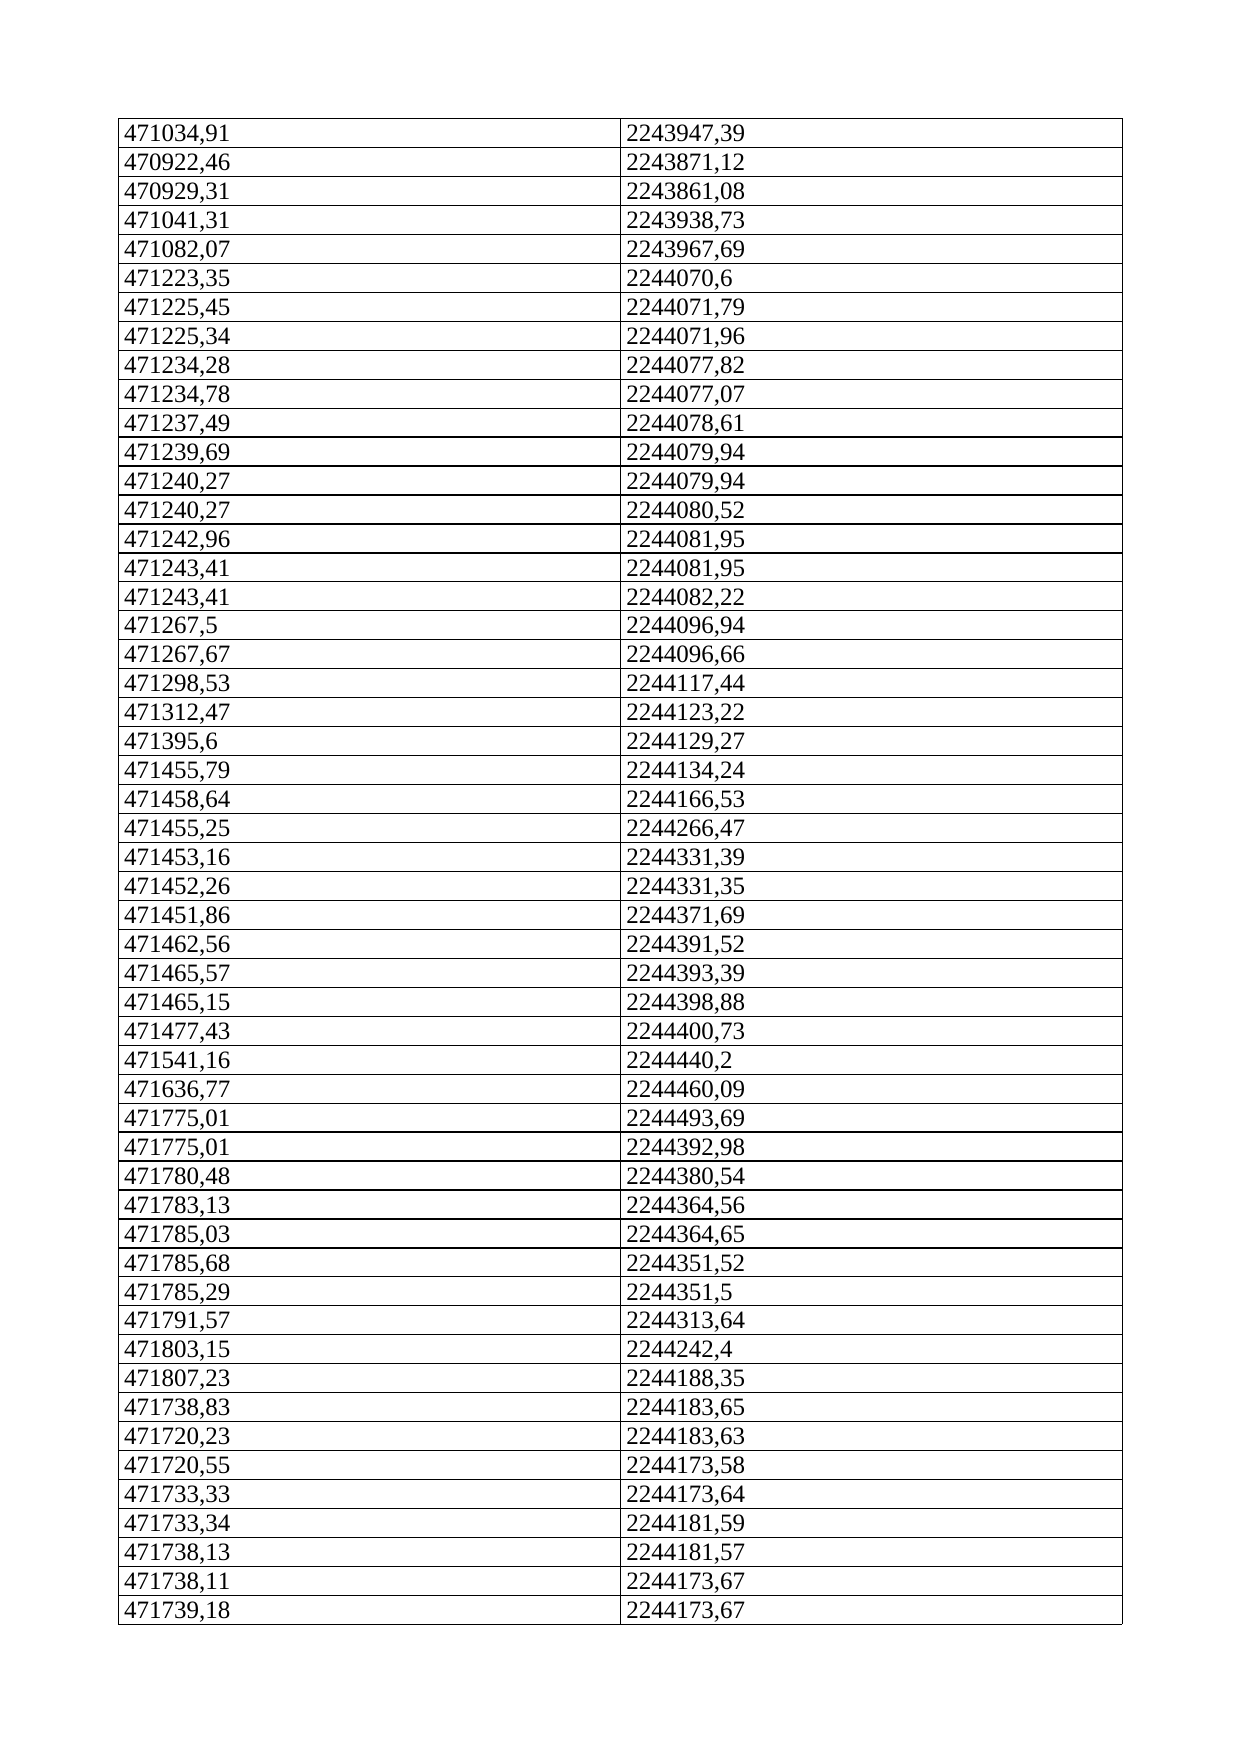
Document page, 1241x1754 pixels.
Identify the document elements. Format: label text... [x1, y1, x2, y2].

table_cell 471034,91 [119, 119, 620, 147]
table_cell 471803,15 [119, 1335, 620, 1363]
table_cell 2243861,08 [621, 177, 1122, 205]
table_cell 2244077,82 [621, 351, 1122, 379]
table_cell 2243967,69 [621, 235, 1122, 263]
table_cell 471785,68 [119, 1249, 620, 1276]
table_cell 471791,57 [119, 1306, 620, 1334]
table_cell 471237,49 [119, 409, 620, 436]
table_cell 471636,77 [119, 1075, 620, 1103]
table_cell 471783,13 [119, 1191, 620, 1218]
table_cell 2244188,35 [621, 1364, 1122, 1392]
table_cell 471082,07 [119, 235, 620, 263]
table_cell 471298,53 [119, 669, 620, 697]
table_cell 2244313,64 [621, 1306, 1122, 1334]
table_cell 471738,11 [119, 1567, 620, 1595]
table_cell 471451,86 [119, 901, 620, 929]
table_cell 2244266,47 [621, 814, 1122, 842]
table_cell 471785,03 [119, 1220, 620, 1247]
table_cell 2244071,96 [621, 322, 1122, 350]
table_cell 471738,13 [119, 1538, 620, 1566]
table_cell 470929,31 [119, 177, 620, 205]
table_cell 2244392,98 [621, 1133, 1122, 1160]
table_cell 2244173,67 [621, 1567, 1122, 1595]
table_cell 2244351,5 [621, 1277, 1122, 1305]
table_cell 2244398,88 [621, 988, 1122, 1016]
table_cell 2244242,4 [621, 1335, 1122, 1363]
table_cell 471738,83 [119, 1393, 620, 1421]
table_cell 2244440,2 [621, 1046, 1122, 1074]
table_cell 2244173,64 [621, 1480, 1122, 1508]
table_cell 2244078,61 [621, 409, 1122, 436]
table_cell 471041,31 [119, 206, 620, 234]
table_cell 2244331,39 [621, 843, 1122, 871]
table_cell 2244364,65 [621, 1220, 1122, 1247]
table_cell 471225,34 [119, 322, 620, 350]
table_cell 471312,47 [119, 698, 620, 726]
table_cell 2244081,95 [621, 525, 1122, 552]
table_cell 2244460,09 [621, 1075, 1122, 1103]
table_cell 471243,41 [119, 582, 620, 610]
table_cell 2244096,94 [621, 611, 1122, 639]
table_cell 2244081,95 [621, 554, 1122, 581]
table_cell 2244079,94 [621, 438, 1122, 465]
table_cell 2243938,73 [621, 206, 1122, 234]
table_cell 471733,34 [119, 1509, 620, 1537]
table_cell 471785,29 [119, 1277, 620, 1305]
table_cell 2243871,12 [621, 148, 1122, 176]
table_cell 471240,27 [119, 467, 620, 494]
table_cell 2244380,54 [621, 1162, 1122, 1189]
table_cell 2244181,57 [621, 1538, 1122, 1566]
table_cell 2244400,73 [621, 1017, 1122, 1045]
table_cell 471452,26 [119, 872, 620, 900]
table_cell 2244351,52 [621, 1249, 1122, 1276]
table_cell 2244183,65 [621, 1393, 1122, 1421]
table_cell 2243947,39 [621, 119, 1122, 147]
table_cell 2244181,59 [621, 1509, 1122, 1537]
table_cell 471239,69 [119, 438, 620, 465]
table_cell 2244331,35 [621, 872, 1122, 900]
table_cell 2244082,22 [621, 582, 1122, 610]
table_cell 2244173,67 [621, 1596, 1122, 1624]
table_cell 471465,57 [119, 959, 620, 987]
table_cell 2244183,63 [621, 1422, 1122, 1450]
table_cell 471733,33 [119, 1480, 620, 1508]
table_cell 2244071,79 [621, 293, 1122, 321]
table_cell 471267,5 [119, 611, 620, 639]
table_cell 2244123,22 [621, 698, 1122, 726]
table_cell 470922,46 [119, 148, 620, 176]
table_cell 471807,23 [119, 1364, 620, 1392]
table_cell 2244077,07 [621, 380, 1122, 408]
table_cell 471477,43 [119, 1017, 620, 1045]
table_cell 471720,55 [119, 1451, 620, 1479]
table_cell 471458,64 [119, 785, 620, 813]
table_cell 471541,16 [119, 1046, 620, 1074]
table_cell 471462,56 [119, 930, 620, 958]
table_cell 471465,15 [119, 988, 620, 1016]
table_cell 471234,28 [119, 351, 620, 379]
table_cell 2244070,6 [621, 264, 1122, 292]
table_cell 471242,96 [119, 525, 620, 552]
table_cell 2244391,52 [621, 930, 1122, 958]
table_cell 471775,01 [119, 1104, 620, 1131]
table_cell 471243,41 [119, 554, 620, 581]
table_cell 2244134,24 [621, 756, 1122, 784]
table_cell 2244129,27 [621, 727, 1122, 755]
table_cell 2244096,66 [621, 640, 1122, 668]
table_cell 471455,25 [119, 814, 620, 842]
table_cell 2244173,58 [621, 1451, 1122, 1479]
table_cell 471223,35 [119, 264, 620, 292]
table_cell 2244080,52 [621, 496, 1122, 523]
table_cell 2244166,53 [621, 785, 1122, 813]
table_cell 2244364,56 [621, 1191, 1122, 1218]
table_cell 471395,6 [119, 727, 620, 755]
table_cell 471780,48 [119, 1162, 620, 1189]
table_cell 2244493,69 [621, 1104, 1122, 1131]
table_cell 2244393,39 [621, 959, 1122, 987]
table_cell 471739,18 [119, 1596, 620, 1624]
table_cell 471267,67 [119, 640, 620, 668]
table_cell 2244371,69 [621, 901, 1122, 929]
table_cell 471455,79 [119, 756, 620, 784]
table_cell 471234,78 [119, 380, 620, 408]
table_cell 2244117,44 [621, 669, 1122, 697]
table_cell 2244079,94 [621, 467, 1122, 494]
table_cell 471775,01 [119, 1133, 620, 1160]
table_cell 471720,23 [119, 1422, 620, 1450]
table_cell 471453,16 [119, 843, 620, 871]
table_cell 471225,45 [119, 293, 620, 321]
table_cell 471240,27 [119, 496, 620, 523]
